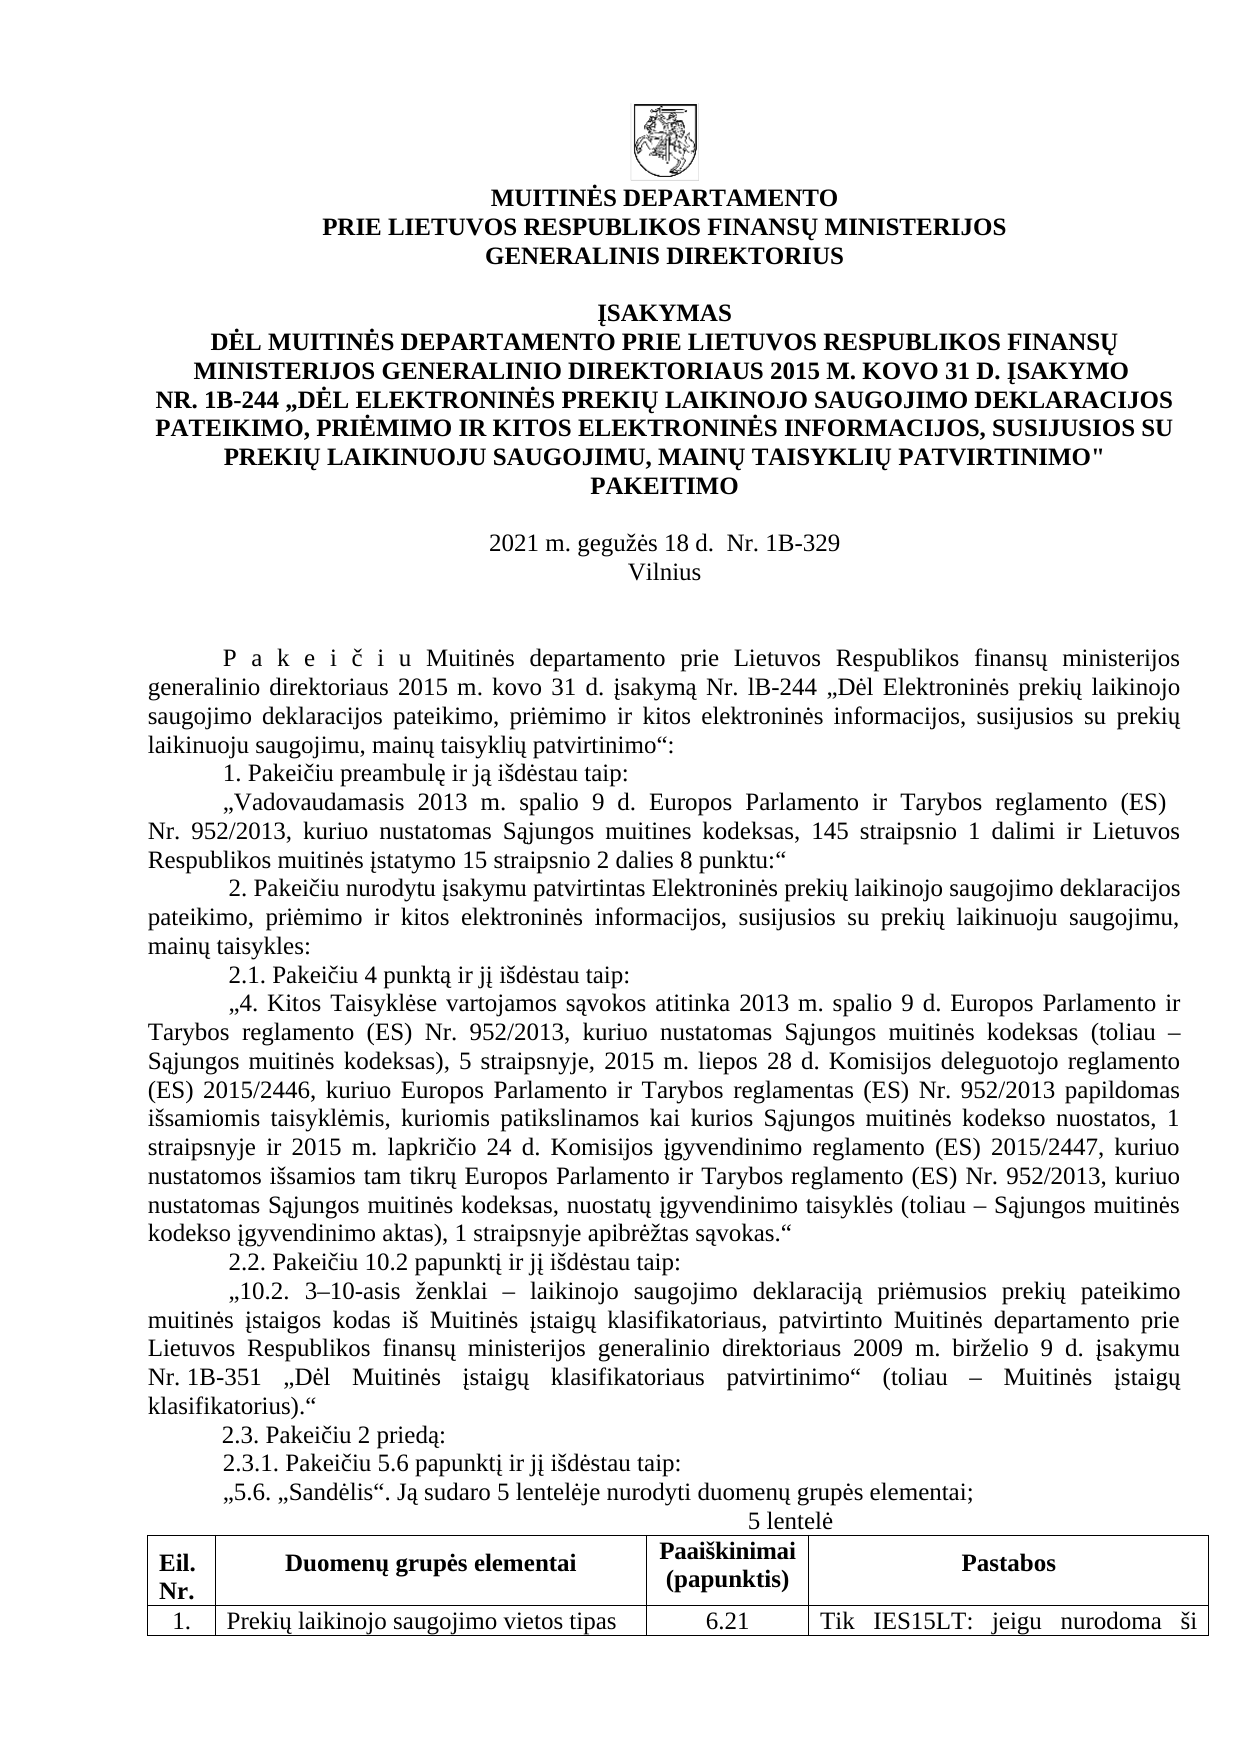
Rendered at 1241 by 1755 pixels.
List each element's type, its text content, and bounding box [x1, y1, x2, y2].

text 2. Pakeičiu nurodytu įsakymu patvirtintas Elektroninės prekių laikinojo saugojimo deklaracijos pateikimo, priėmimo ir kitos elektroninės informacijos, susijusios su prekių laikinuoju saugojimu, mainų taisykles: [148, 873, 1181, 960]
text 2.3. Pakeičiu 2 priedą: [148, 1420, 1181, 1448]
text Vilnius [148, 557, 1181, 586]
text 1. Pakeičiu preambulę ir ją išdėstau taip: [223, 758, 1181, 787]
text P a k e i č i u Muitinės departamento prie Lietuvos Respublikos finansų ministerijos generalinio direktoriaus 2015 m. kovo 31 d. įsakymą Nr. lB-244 „Dėl Elektroninės prekių laikinojo saugojimo deklaracijos pateikimo, priėmimo ir kitos elektroninės informacijos, susijusios su prekių laikinuoju saugojimu, mainų taisyklių patvirtinimo“: [148, 643, 1181, 758]
table_header Pastabos [809, 1536, 1208, 1605]
table_header Duomenų grupės elementai [216, 1536, 646, 1605]
table_cell Prekių laikinojo saugojimo vietos tipas [216, 1606, 646, 1635]
text 2.2. Pakeičiu 10.2 papunktį ir jį išdėstau taip: [148, 1247, 1181, 1276]
table_cell 1. [148, 1606, 215, 1635]
table_cell Tik IES15LT: jeigu nurodoma ši [809, 1606, 1208, 1635]
text „10.2. 3–10-asis ženklai – laikinojo saugojimo deklaraciją priėmusios prekių pateikimo muitinės įstaigos kodas iš Muitinės įstaigų klasifikatoriaus, patvirtinto Muitinės departamento prie Lietuvos Respublikos finansų ministerijos generalinio direktoriaus 2009 m. birželio 9 d. įsakymu Nr. 1B-351 „Dėl Muitinės įstaigų klasifikatoriaus patvirtinimo“ (toliau – Muitinės įstaigų klasifikatorius).“ [148, 1276, 1181, 1420]
text GENERALINIS DIREKTORIUS [148, 241, 1181, 270]
text 2.1. Pakeičiu 4 punktą ir jį išdėstau taip: [228, 960, 1181, 988]
text DĖL MUITINĖS DEPARTAMENTO PRIE LIETUVOS RESPUBLIKOS FINANSŲ MINISTERIJOS GENERALINIO DIREKTORIAUS 2015 M. KOVO 31 D. ĮSAKYMO NR. 1B-244 „DĖL ELEKTRONINĖS PREKIŲ LAIKINOJO SAUGOJIMO DEKLARACIJOS PATEIKIMO, PRIĖMIMO IR KITOS ELEKTRONINĖS INFORMACIJOS, SUSIJUSIOS SU PREKIŲ LAIKINUOJU SAUGOJIMU, MAINŲ TAISYKLIŲ PATVIRTINIMO" PAKEITIMO [148, 327, 1181, 500]
text PRIE LIETUVOS RESPUBLIKOS FINANSŲ MINISTERIJOS [148, 212, 1181, 241]
text „Vadovaudamasis 2013 m. spalio 9 d. Europos Parlamento ir Tarybos reglamento (ES) Nr. 952/2013, kuriuo nustatomas Sąjungos muitines kodeksas, 145 straipsnio 1 dalimi ir Lietuvos Respublikos muitinės įstatymo 15 straipsnio 2 dalies 8 punktu:“ [148, 787, 1181, 873]
text ĮSAKYMAS [148, 298, 1181, 327]
table_header Eil. Nr. [148, 1536, 215, 1605]
text „4. Kitos Taisyklėse vartojamos sąvokos atitinka 2013 m. spalio 9 d. Europos Parlamento ir Tarybos reglamento (ES) Nr. 952/2013, kuriuo nustatomas Sąjungos muitinės kodeksas (toliau – Sąjungos muitinės kodeksas), 5 straipsnyje, 2015 m. liepos 28 d. Komisijos deleguotojo reglamento (ES) 2015/2446, kuriuo Europos Parlamento ir Tarybos reglamentas (ES) Nr. 952/2013 papildomas išsamiomis taisyklėmis, kuriomis patikslinamos kai kurios Sąjungos muitinės kodekso nuostatos, 1 straipsnyje ir 2015 m. lapkričio 24 d. Komisijos įgyvendinimo reglamento (ES) 2015/2447, kuriuo nustatomos išsamios tam tikrų Europos Parlamento ir Tarybos reglamento (ES) Nr. 952/2013, kuriuo nustatomas Sąjungos muitinės kodeksas, nuostatų įgyvendinimo taisyklės (toliau – Sąjungos muitinės kodekso įgyvendinimo aktas), 1 straipsnyje apibrėžtas sąvokas.“ [148, 988, 1181, 1247]
text MUITINĖS DEPARTAMENTO [148, 183, 1181, 212]
text 2.3.1. Pakeičiu 5.6 papunktį ir jį išdėstau taip: [223, 1448, 1181, 1477]
text „5.6. „Sandėlis“. Ją sudaro 5 lentelėje nurodyti duomenų grupės elementai; [148, 1477, 1181, 1506]
text 5 lentelė [148, 1506, 1181, 1535]
table_cell 6.21 [647, 1606, 808, 1635]
table_header Paaiškinimai (papunktis) [647, 1536, 808, 1605]
text 2021 m. gegužės 18 d. Nr. 1B-329 [148, 528, 1181, 557]
